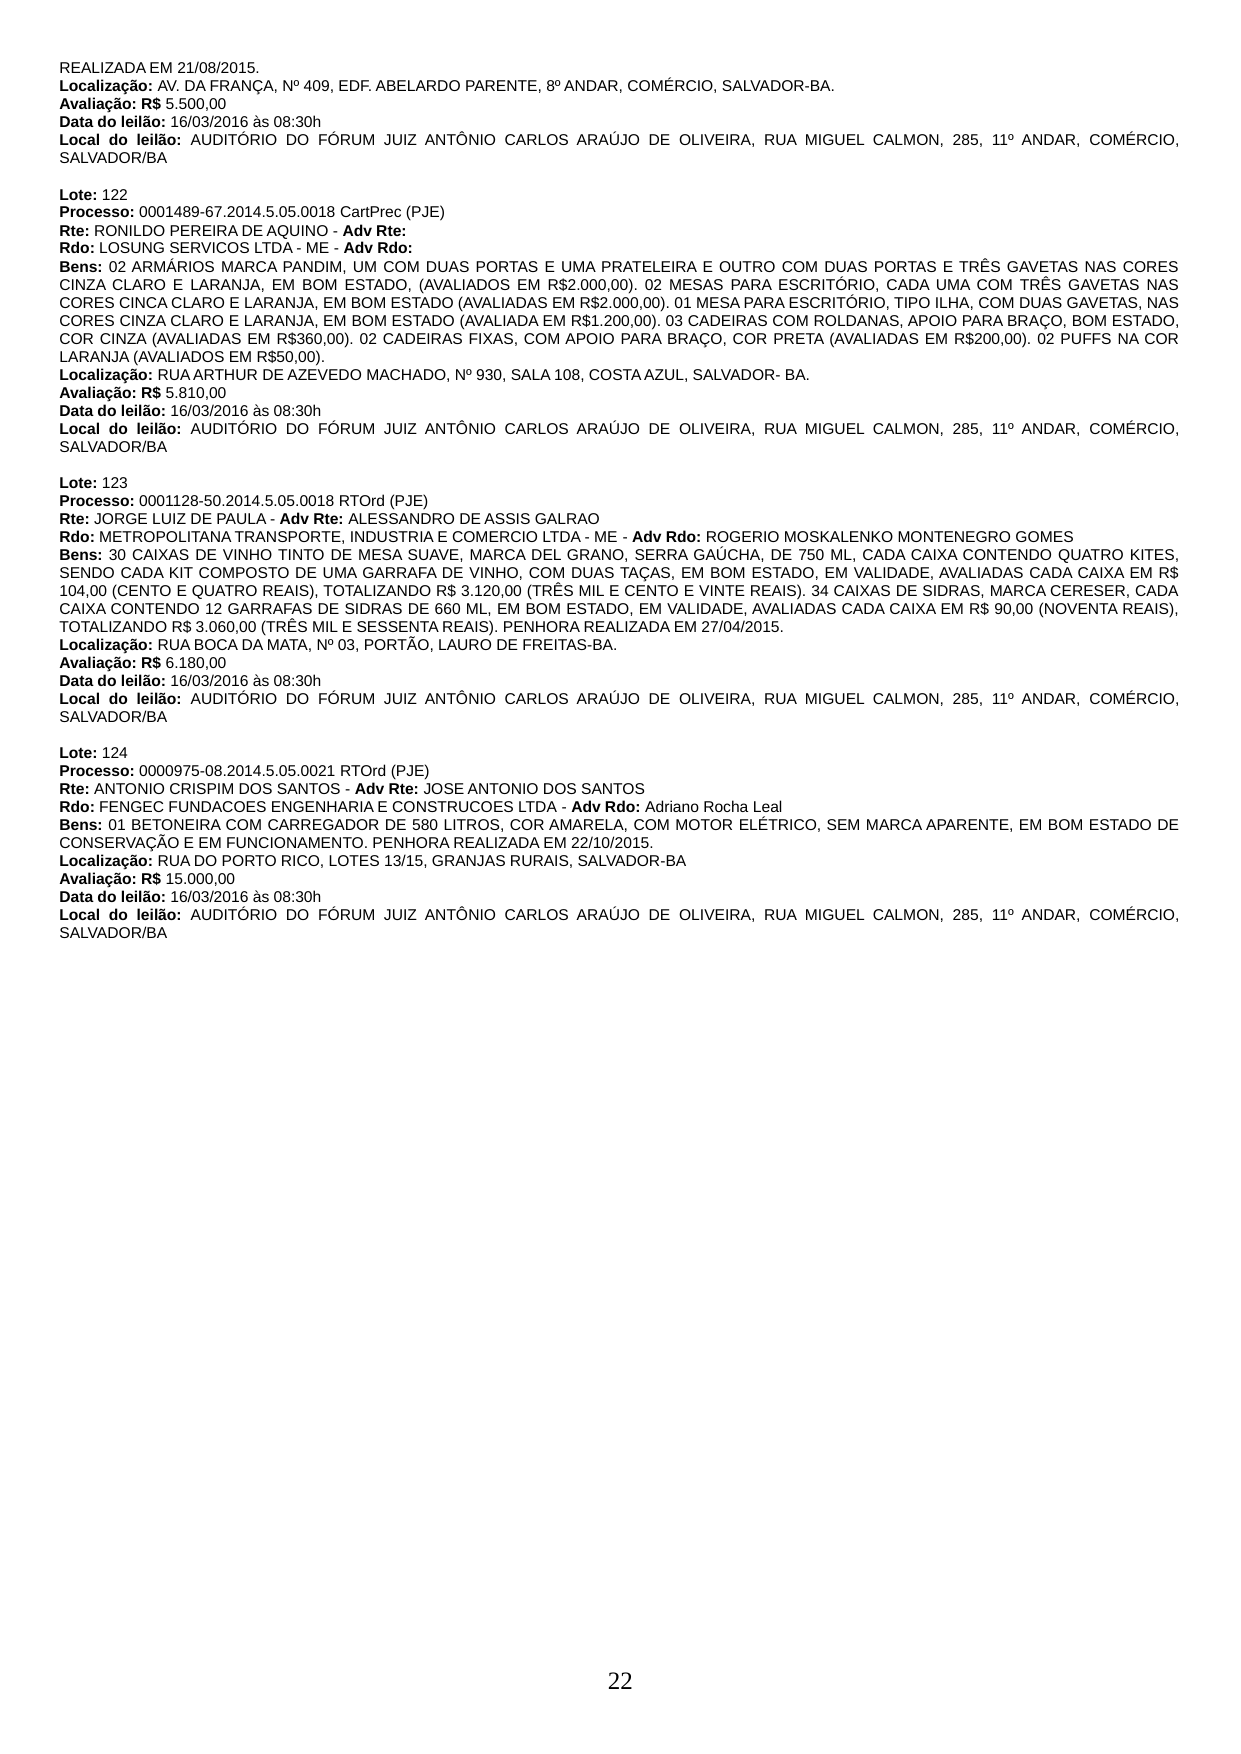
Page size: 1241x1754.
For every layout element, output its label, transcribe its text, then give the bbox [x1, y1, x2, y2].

text Rte: JORGE LUIZ DE PAULA - Adv Rte: ALESSANDRO DE ASSIS GALRAO [59, 509, 1181, 528]
text Local do leilão: AUDITÓRIO DO FÓRUM JUIZ ANTÔNIO CARLOS ARAÚJO DE OLIVEIRA, RUA MIGUEL CALMON, 285, 11º ANDAR, COMÉRCIO, SALVADOR/BA [59, 690, 1181, 726]
text Rdo: FENGEC FUNDACOES ENGENHARIA E CONSTRUCOES LTDA - Adv Rdo: Adriano Rocha Leal [59, 798, 1181, 816]
text Bens: 02 ARMÁRIOS MARCA PANDIM, UM COM DUAS PORTAS E UMA PRATELEIRA E OUTRO COM DUAS PORTAS E TRÊS GAVETAS NAS CORES CINZA CLARO E LARANJA, EM BOM ESTADO, (AVALIADOS EM R$2.000,00). 02 MESAS PARA ESCRITÓRIO, CADA UMA COM TRÊS GAVETAS NAS CORES CINCA CLARO E LARANJA, EM BOM ESTADO (AVALIADAS EM R$2.000,00). 01 MESA PARA ESCRITÓRIO, TIPO ILHA, COM DUAS GAVETAS, NAS CORES CINZA CLARO E LARANJA, EM BOM ESTADO (AVALIADA EM R$1.200,00). 03 CADEIRAS COM ROLDANAS, APOIO PARA BRAÇO, BOM ESTADO, COR CINZA (AVALIADAS EM R$360,00). 02 CADEIRAS FIXAS, COM APOIO PARA BRAÇO, COR PRETA (AVALIADAS EM R$200,00). 02 PUFFS NA COR LARANJA (AVALIADOS EM R$50,00). [59, 257, 1181, 365]
text Rte: RONILDO PEREIRA DE AQUINO - Adv Rte: [59, 221, 1181, 239]
text Bens: 30 CAIXAS DE VINHO TINTO DE MESA SUAVE, MARCA DEL GRANO, SERRA GAÚCHA, DE 750 ML, CADA CAIXA CONTENDO QUATRO KITES, SENDO CADA KIT COMPOSTO DE UMA GARRAFA DE VINHO, COM DUAS TAÇAS, EM BOM ESTADO, EM VALIDADE, AVALIADAS CADA CAIXA EM R$ 104,00 (CENTO E QUATRO REAIS), TOTALIZANDO R$ 3.120,00 (TRÊS MIL E CENTO E VINTE REAIS). 34 CAIXAS DE SIDRAS, MARCA CERESER, CADA CAIXA CONTENDO 12 GARRAFAS DE SIDRAS DE 660 ML, EM BOM ESTADO, EM VALIDADE, AVALIADAS CADA CAIXA EM R$ 90,00 (NOVENTA REAIS), TOTALIZANDO R$ 3.060,00 (TRÊS MIL E SESSENTA REAIS). PENHORA REALIZADA EM 27/04/2015. [59, 546, 1181, 636]
text Local do leilão: AUDITÓRIO DO FÓRUM JUIZ ANTÔNIO CARLOS ARAÚJO DE OLIVEIRA, RUA MIGUEL CALMON, 285, 11º ANDAR, COMÉRCIO, SALVADOR/BA [59, 906, 1181, 942]
text Local do leilão: AUDITÓRIO DO FÓRUM JUIZ ANTÔNIO CARLOS ARAÚJO DE OLIVEIRA, RUA MIGUEL CALMON, 285, 11º ANDAR, COMÉRCIO, SALVADOR/BA [59, 131, 1181, 167]
text Avaliação: R$ 5.810,00 [59, 383, 1181, 401]
text Avaliação: R$ 15.000,00 [59, 870, 1181, 888]
text Rdo: LOSUNG SERVICOS LTDA - ME - Adv Rdo: [59, 239, 1181, 257]
text Lote: 123 [59, 473, 1181, 492]
text Rte: ANTONIO CRISPIM DOS SANTOS - Adv Rte: JOSE ANTONIO DOS SANTOS [59, 780, 1181, 798]
text Lote: 124 [59, 744, 1181, 762]
text Data do leilão: 16/03/2016 às 08:30h [59, 672, 1181, 690]
text Data do leilão: 16/03/2016 às 08:30h [59, 888, 1181, 906]
text Localização: RUA BOCA DA MATA, Nº 03, PORTÃO, LAURO DE FREITAS-BA. [59, 636, 1181, 654]
text Processo: 0001489-67.2014.5.05.0018 CartPrec (PJE) [59, 203, 1181, 221]
text REALIZADA EM 21/08/2015. [59, 59, 1181, 77]
text Data do leilão: 16/03/2016 às 08:30h [59, 113, 1181, 131]
text Avaliação: R$ 6.180,00 [59, 654, 1181, 672]
text Avaliação: R$ 5.500,00 [59, 95, 1181, 113]
text Localização: AV. DA FRANÇA, Nº 409, EDF. ABELARDO PARENTE, 8º ANDAR, COMÉRCIO, SALVADOR-BA. [59, 77, 1181, 95]
text Processo: 0001128-50.2014.5.05.0018 RTOrd (PJE) [59, 492, 1181, 509]
text Lote: 122 [59, 185, 1181, 203]
text Localização: RUA ARTHUR DE AZEVEDO MACHADO, Nº 930, SALA 108, COSTA AZUL, SALVADOR- BA. [59, 365, 1181, 383]
text Localização: RUA DO PORTO RICO, LOTES 13/15, GRANJAS RURAIS, SALVADOR-BA [59, 852, 1181, 870]
text Bens: 01 BETONEIRA COM CARREGADOR DE 580 LITROS, COR AMARELA, COM MOTOR ELÉTRICO, SEM MARCA APARENTE, EM BOM ESTADO DE CONSERVAÇÃO E EM FUNCIONAMENTO. PENHORA REALIZADA EM 22/10/2015. [59, 816, 1181, 852]
text Processo: 0000975-08.2014.5.05.0021 RTOrd (PJE) [59, 762, 1181, 780]
text Data do leilão: 16/03/2016 às 08:30h [59, 401, 1181, 419]
text Local do leilão: AUDITÓRIO DO FÓRUM JUIZ ANTÔNIO CARLOS ARAÚJO DE OLIVEIRA, RUA MIGUEL CALMON, 285, 11º ANDAR, COMÉRCIO, SALVADOR/BA [59, 419, 1181, 456]
text Rdo: METROPOLITANA TRANSPORTE, INDUSTRIA E COMERCIO LTDA - ME - Adv Rdo: ROGERIO MOSKALENKO MONTENEGRO GOMES [59, 528, 1181, 546]
